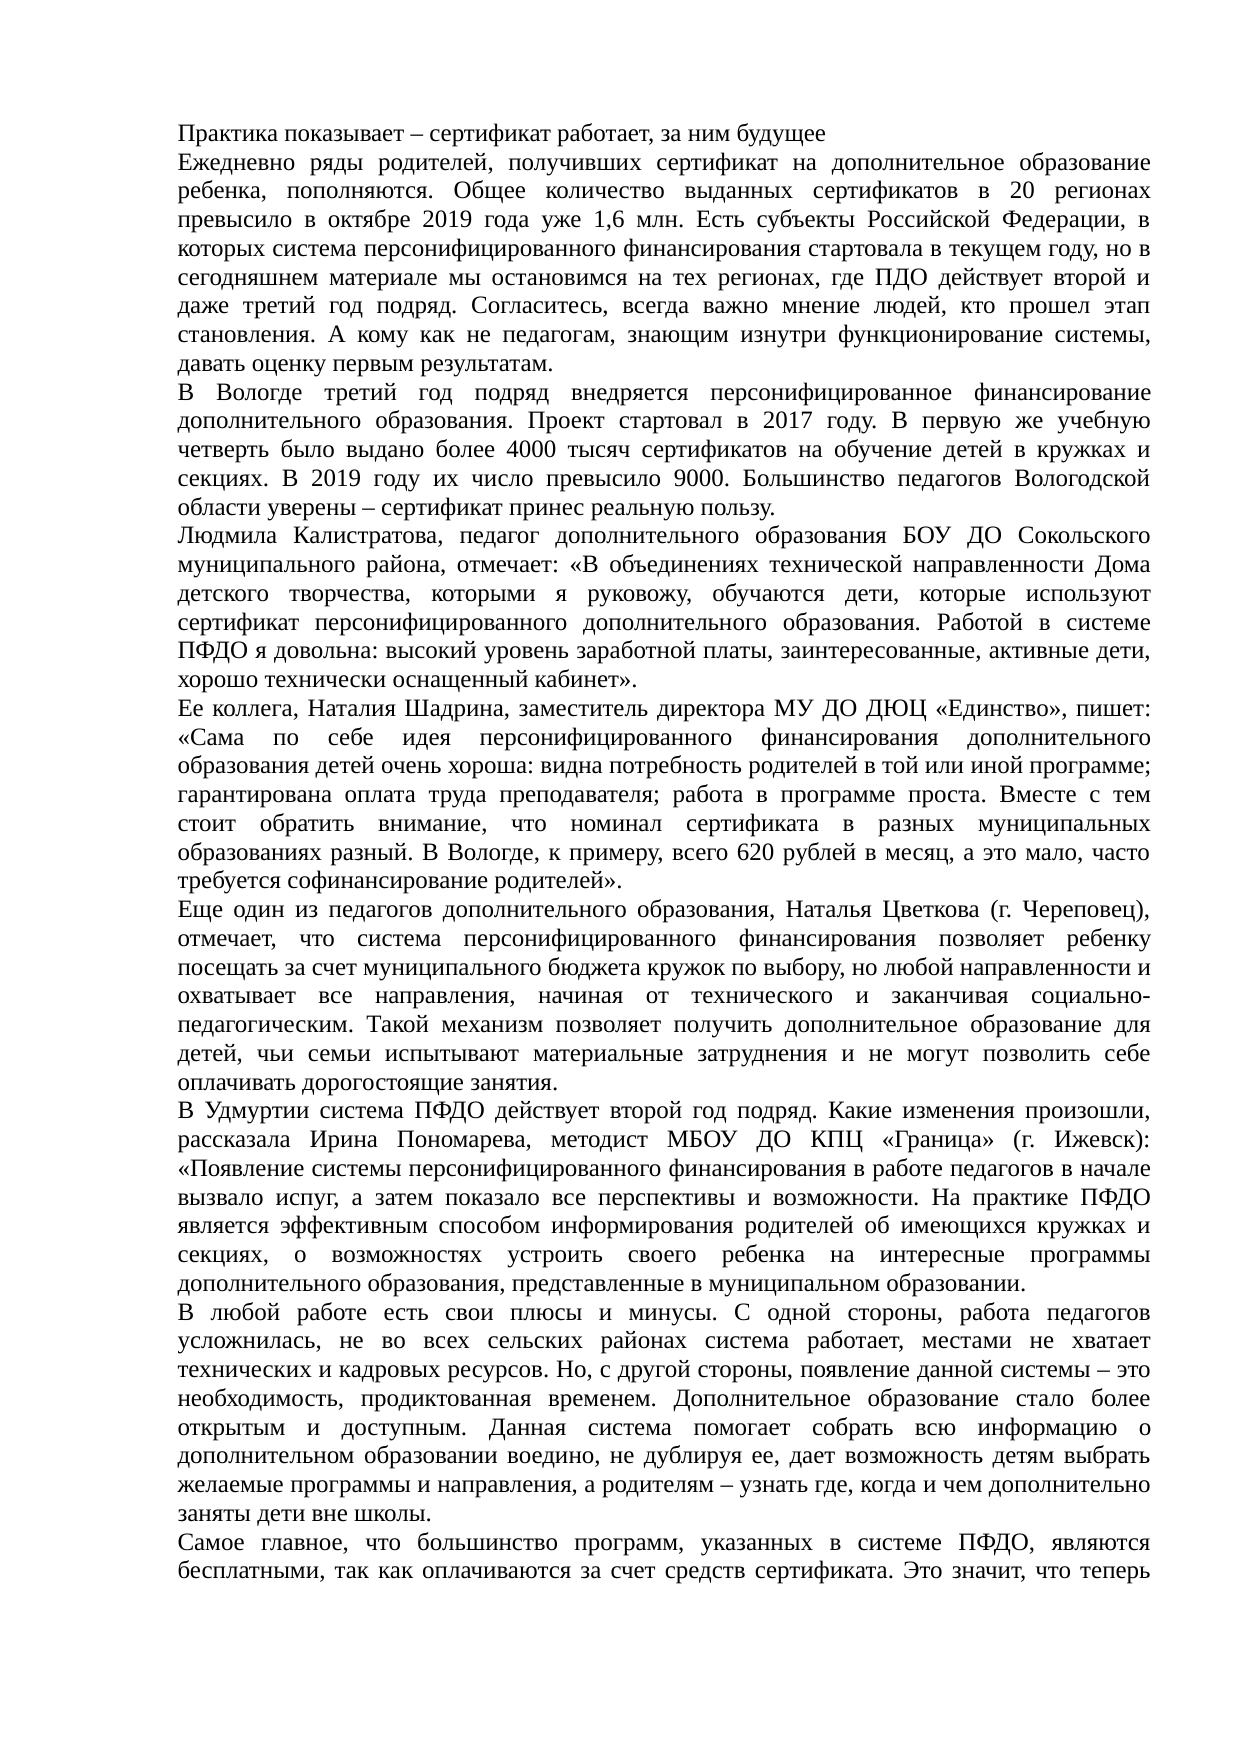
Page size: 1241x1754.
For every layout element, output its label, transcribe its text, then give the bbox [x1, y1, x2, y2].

text В любой работе есть свои плюсы и минусы. С одной стороны, работа педагогов усложнилась, не во всех сельских районах система работает, местами не хватает технических и кадровых ресурсов. Но, с другой стороны, появление данной системы – это необходимость, продиктованная временем. Дополнительное образование стало более открытым и доступным. Данная система помогает собрать всю информацию о дополнительном образовании воедино, не дублируя ее, дает возможность детям выбрать желаемые программы и направления, а родителям – узнать где, когда и чем дополнительно заняты дети вне школы. [177, 1297, 1152, 1527]
text Ее коллега, Наталия Шадрина, заместитель директора МУ ДО ДЮЦ «Единство», пишет: «Сама по себе идея персонифицированного финансирования дополнительного образования детей очень хороша: видна потребность родителей в той или иной программе; гарантирована оплата труда преподавателя; работа в программе проста. Вместе с тем стоит обратить внимание, что номинал сертификата в разных муниципальных образованиях разный. В Вологде, к примеру, всего 620 рублей в месяц, а это мало, часто требуется софинансирование родителей». [177, 693, 1152, 894]
text Еще один из педагогов дополнительного образования, Наталья Цветкова (г. Череповец), отмечает, что система персонифицированного финансирования позволяет ребенку посещать за счет муниципального бюджета кружок по выбору, но любой направленности и охватывает все направления, начиная от технического и заканчивая социально-педагогическим. Такой механизм позволяет получить дополнительное образование для детей, чьи семьи испытывают материальные затруднения и не могут позволить себе оплачивать дорогостоящие занятия. [177, 894, 1152, 1096]
text Ежедневно ряды родителей, получивших сертификат на дополнительное образование ребенка, пополняются. Общее количество выданных сертификатов в 20 регионах превысило в октябре 2019 года уже 1,6 млн. Есть субъекты Российской Федерации, в которых система персонифицированного финансирования стартовала в текущем году, но в сегодняшнем материале мы остановимся на тех регионах, где ПДО действует второй и даже третий год подряд. Согласитесь, всегда важно мнение людей, кто прошел этап становления. А кому как не педагогам, знающим изнутри функционирование системы, давать оценку первым результатам. [177, 147, 1152, 377]
text Людмила Калистратова, педагог дополнительного образования БОУ ДО Сокольского муниципального района, отмечает: «В объединениях технической направленности Дома детского творчества, которыми я руковожу, обучаются дети, которые используют сертификат персонифицированного дополнительного образования. Работой в системе ПФДО я довольна: высокий уровень заработной платы, заинтересованные, активные дети, хорошо технически оснащенный кабинет». [177, 521, 1152, 693]
text Практика показывает – сертификат работает, за ним будущее [177, 118, 1152, 147]
text В Вологде третий год подряд внедряется персонифицированное финансирование дополнительного образования. Проект стартовал в 2017 году. В первую же учебную четверть было выдано более 4000 тысяч сертификатов на обучение детей в кружках и секциях. В 2019 году их число превысило 9000. Большинство педагогов Вологодской области уверены – сертификат принес реальную пользу. [177, 377, 1152, 521]
text В Удмуртии система ПФДО действует второй год подряд. Какие изменения произошли, рассказала Ирина Пономарева, методист МБОУ ДО КПЦ «Граница» (г. Ижевск): «Появление системы персонифицированного финансирования в работе педагогов в начале вызвало испуг, а затем показало все перспективы и возможности. На практике ПФДО является эффективным способом информирования родителей об имеющихся кружках и секциях, о возможностях устроить своего ребенка на интересные программы дополнительного образования, представленные в муниципальном образовании. [177, 1096, 1152, 1297]
text Самое главное, что большинство программ, указанных в системе ПФДО, являются бесплатными, так как оплачиваются за счет средств сертификата. Это значит, что теперь [177, 1527, 1152, 1584]
